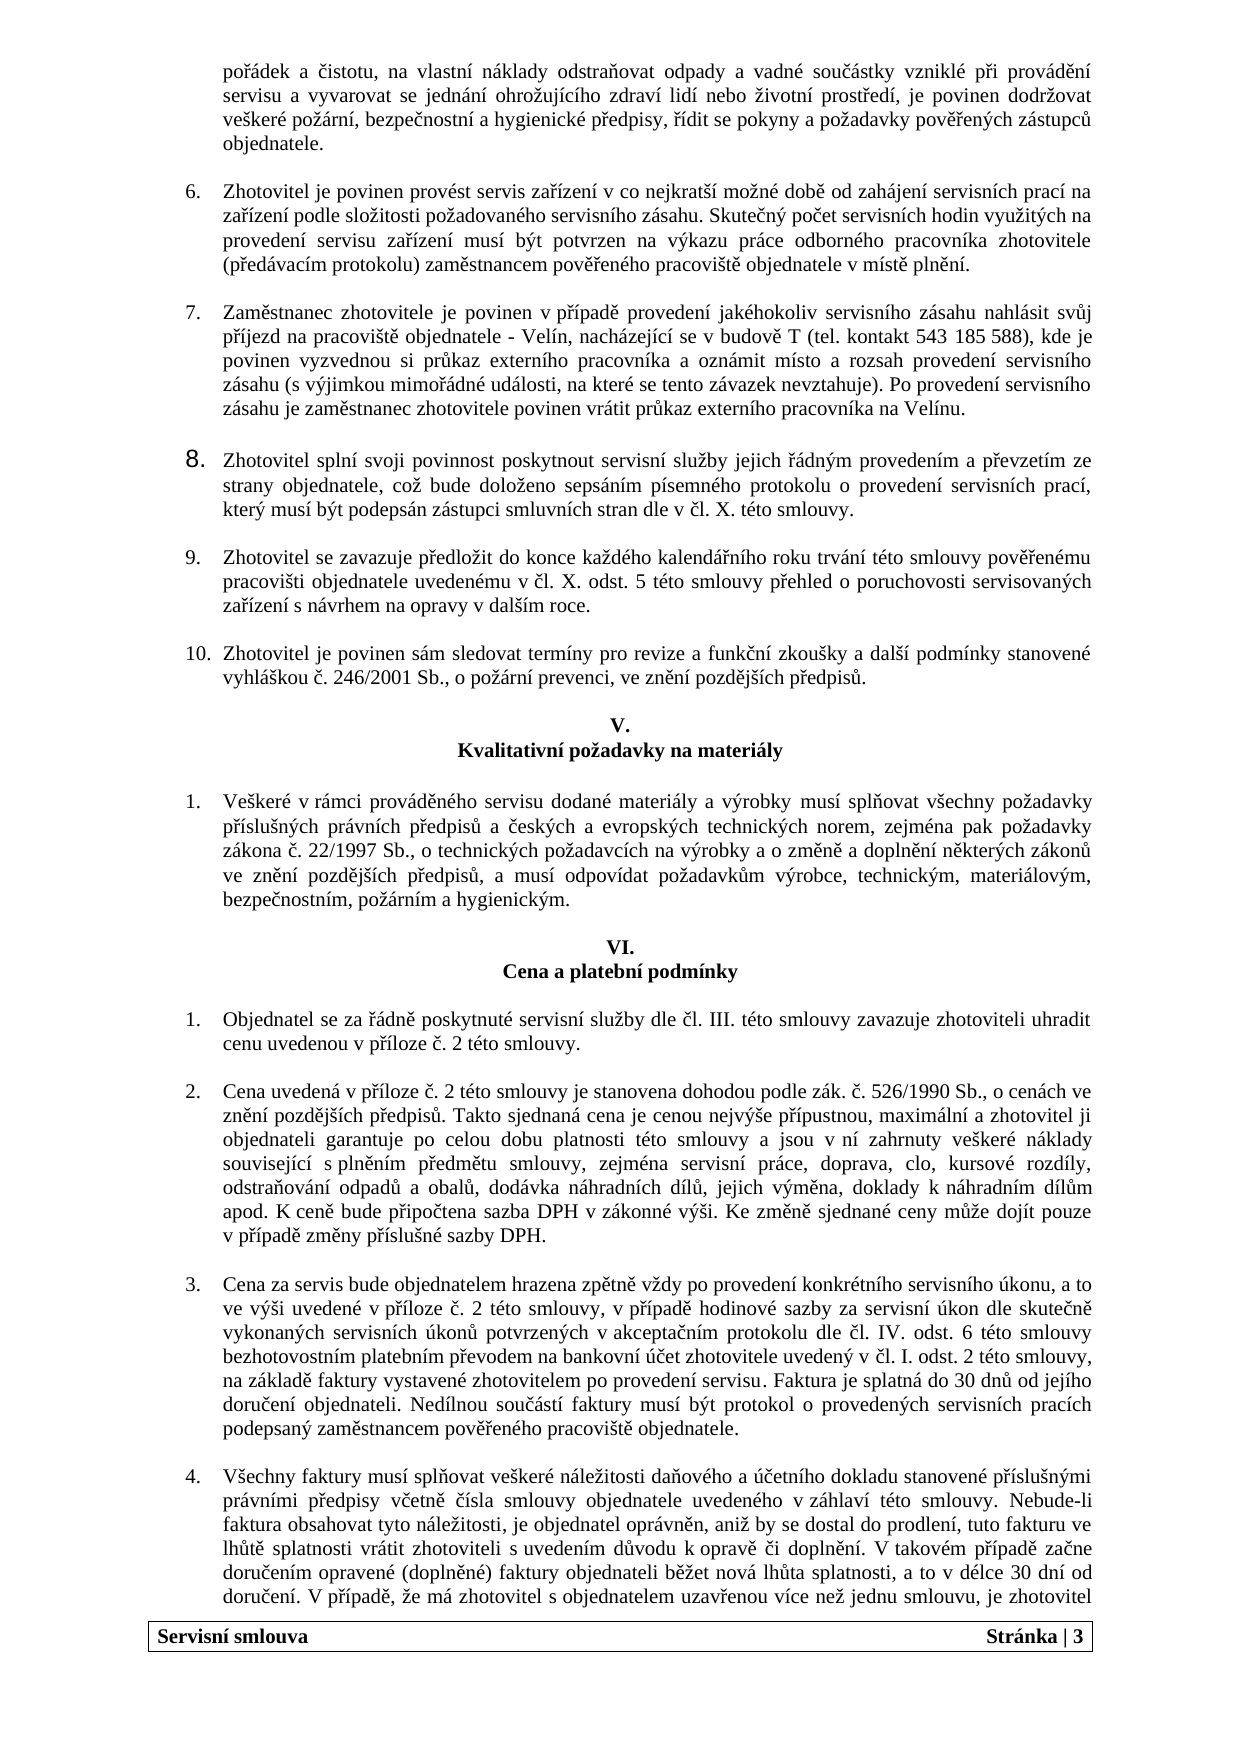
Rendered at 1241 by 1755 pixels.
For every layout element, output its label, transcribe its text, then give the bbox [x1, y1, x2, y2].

list Všechny faktury musí splňovat veškeré náležitosti daňového a účetního dokladu stanovené příslušnými právními předpisy včetně čísla smlouvy objednatele uvedeného v záhlaví této smlouvy. Nebude-li faktura obsahovat tyto náležitosti, je objednatel oprávněn, aniž by se dostal do prodlení, tuto fakturu ve lhůtě splatnosti vrátit zhotoviteli s uvedením důvodu k opravě či doplnění. V takovém případě začne doručením opravené (doplněné) faktury objednateli běžet nová lhůta splatnosti, a to v délce 30 dní od doručení. V případě, že má zhotovitel s objednatelem uzavřenou více než jednu smlouvu, je zhotovitel [185, 1464, 1093, 1608]
text V. [148, 713, 1093, 737]
text Kvalitativní požadavky na materiály [148, 737, 1093, 762]
list Zhotovitel je povinen sám sledovat termíny pro revize a funkční zkoušky a další podmínky stanovené vyhláškou č. 246/2001 Sb., o požární prevenci, ve znění pozdějších předpisů. [185, 641, 1093, 689]
list Zhotovitel je povinen provést servis zařízení v co nejkratší možné době od zahájení servisních prací na zařízení podle složitosti požadovaného servisního zásahu. Skutečný počet servisních hodin využitých na provedení servisu zařízení musí být potvrzen na výkazu práce odborného pracovníka zhotovitele (předávacím protokolu) zaměstnancem pověřeného pracoviště objednatele v místě plnění. [185, 179, 1093, 276]
list Cena za servis bude objednatelem hrazena zpětně vždy po provedení konkrétního servisního úkonu, a to ve výši uvedené v příloze č. 2 této smlouvy, v případě hodinové sazby za servisní úkon dle skutečně vykonaných servisních úkonů potvrzených v akceptačním protokolu dle čl. IV. odst. 6 této smlouvy bezhotovostním platebním převodem na bankovní účet zhotovitele uvedený v čl. I. odst. 2 této smlouvy, na základě faktury vystavené zhotovitelem po provedení servisu. Faktura je splatná do 30 dnů od jejího doručení objednateli. Nedílnou součástí faktury musí být protokol o provedených servisních pracích podepsaný zaměstnancem pověřeného pracoviště objednatele. [185, 1272, 1093, 1440]
list Veškeré v rámci prováděného servisu dodané materiály a výrobky musí splňovat všechny požadavky příslušných právních předpisů a českých a evropských technických norem, zejména pak požadavky zákona č. 22/1997 Sb., o technických požadavcích na výrobky a o změně a doplnění některých zákonů ve znění pozdějších předpisů, a musí odpovídat požadavkům výrobce, technickým, materiálovým, bezpečnostním, požárním a hygienickým. [185, 786, 1093, 911]
text VI. [148, 935, 1093, 959]
list Cena uvedená v příloze č. 2 této smlouvy je stanovena dohodou podle zák. č. 526/1990 Sb., o cenách ve znění pozdějších předpisů. Takto sjednaná cena je cenou nejvýše přípustnou, maximální a zhotovitel ji objednateli garantuje po celou dobu platnosti této smlouvy a jsou v ní zahrnuty veškeré náklady související s plněním předmětu smlouvy, zejména servisní práce, doprava, clo, kursové rozdíly, odstraňování odpadů a obalů, dodávka náhradních dílů, jejich výměna, doklady k náhradním dílům apod. K ceně bude připočtena sazba DPH v zákonné výši. Ke změně sjednané ceny může dojít pouze v případě změny příslušné sazby DPH. [185, 1079, 1093, 1247]
text Cena a platební podmínky [148, 959, 1093, 983]
list Objednatel se za řádně poskytnuté servisní služby dle čl. III. této smlouvy zavazuje zhotoviteli uhradit cenu uvedenou v příloze č. 2 této smlouvy. [185, 1007, 1093, 1055]
list pořádek a čistotu, na vlastní náklady odstraňovat odpady a vadné součástky vzniklé při provádění servisu a vyvarovat se jednání ohrožujícího zdraví lidí nebo životní prostředí, je povinen dodržovat veškeré požární, bezpečnostní a hygienické předpisy, řídit se pokyny a požadavky pověřených zástupců objednatele. [185, 59, 1093, 155]
list Zaměstnanec zhotovitele je povinen v případě provedení jakéhokoliv servisního zásahu nahlásit svůj příjezd na pracoviště objednatele - Velín, nacházející se v budově T (tel. kontakt 543 185 588), kde je povinen vyzvednou si průkaz externího pracovníka a oznámit místo a rozsah provedení servisního zásahu (s výjimkou mimořádné události, na které se tento závazek nevztahuje). Po provedení servisního zásahu je zaměstnanec zhotovitele povinen vrátit průkaz externího pracovníka na Velínu. [185, 300, 1093, 420]
list Zhotovitel se zavazuje předložit do konce každého kalendářního roku trvání této smlouvy pověřenému pracovišti objednatele uvedenému v čl. X. odst. 5 této smlouvy přehled o poruchovosti servisovaných zařízení s návrhem na opravy v dalším roce. [185, 545, 1093, 617]
list Zhotovitel splní svoji povinnost poskytnout servisní služby jejich řádným provedením a převzetím ze strany objednatele, což bude doloženo sepsáním písemného protokolu o provedení servisních prací, který musí být podepsán zástupci smluvních stran dle v čl. X. této smlouvy. [185, 444, 1093, 521]
